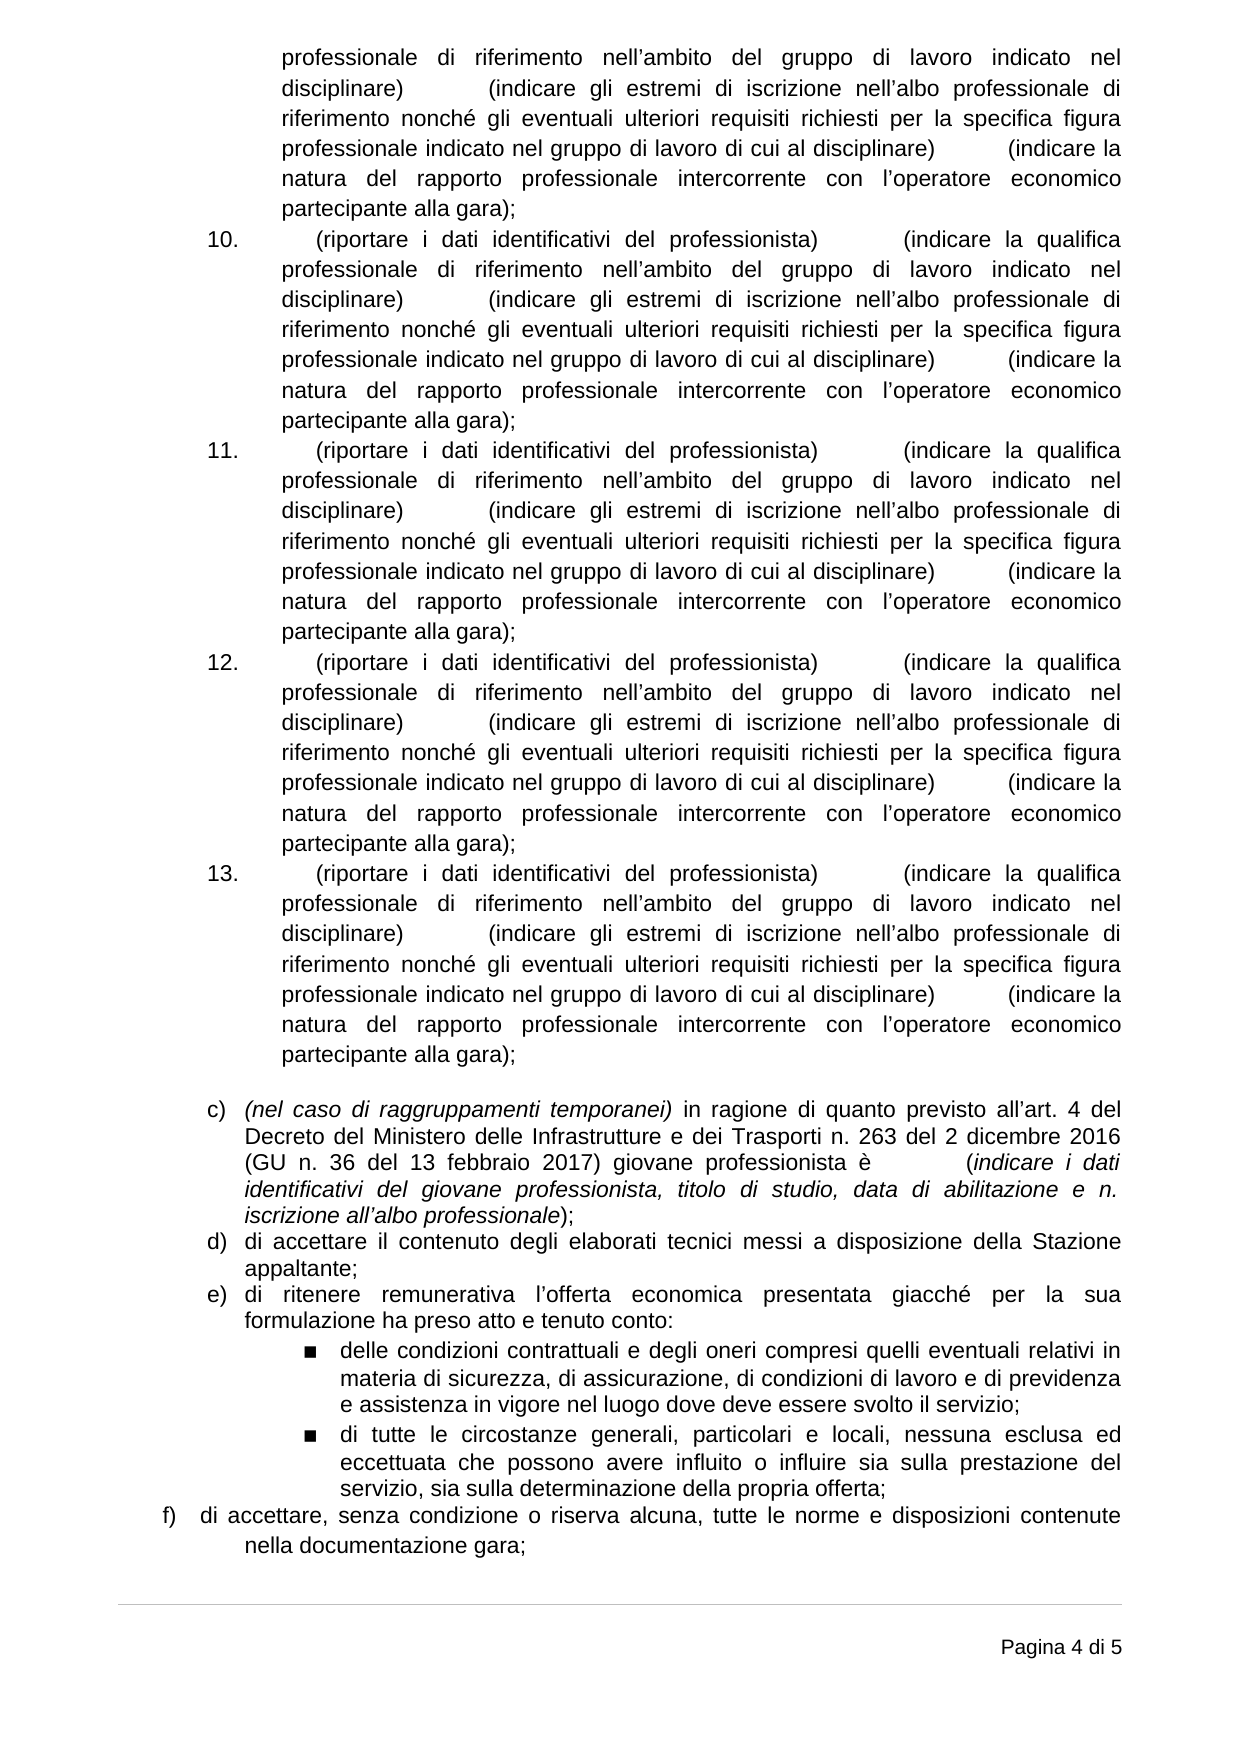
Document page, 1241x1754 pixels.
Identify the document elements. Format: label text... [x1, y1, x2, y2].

list di ritenere remunerativa l’offerta economica presentata giacché per la sua formulazione ha preso atto e tenuto conto: [207, 1281, 1122, 1334]
list di tutte le circostanze generali, particolari e locali, nessuna esclusa ed eccettuata che possono avere influito o influire sia sulla prestazione del servizio, sia sulla determinazione della propria offerta; [302, 1418, 1122, 1502]
list di accettare il contenuto degli elaborati tecnici messi a disposizione della Stazione appaltante; [207, 1228, 1122, 1281]
list (riportare i dati identificativi del professionista) (indicare la qualifica professionale di riferimento nell’ambito del gruppo di lavoro indicato nel disciplinare) (indicare gli estremi di iscrizione nell’albo professionale di riferimento nonché gli eventuali ulteriori requisiti richiesti per la specifica figura professionale indicato nel gruppo di lavoro di cui al disciplinare) (indicare la natura del rapporto professionale intercorrente con l’operatore economico partecipante alla gara); [207, 648, 1122, 856]
list di accettare, senza condizione o riserva alcuna, tutte le norme e disposizioni contenute nella documentazione gara; [162, 1502, 1122, 1558]
list (riportare i dati identificativi del professionista) (indicare la qualifica professionale di riferimento nell’ambito del gruppo di lavoro indicato nel disciplinare) (indicare gli estremi di iscrizione nell’albo professionale di riferimento nonché gli eventuali ulteriori requisiti richiesti per la specifica figura professionale indicato nel gruppo di lavoro di cui al disciplinare) (indicare la natura del rapporto professionale intercorrente con l’operatore economico partecipante alla gara); [207, 860, 1122, 1068]
list professionale di riferimento nell’ambito del gruppo di lavoro indicato nel disciplinare) (indicare gli estremi di iscrizione nell’albo professionale di riferimento nonché gli eventuali ulteriori requisiti richiesti per la specifica figura professionale indicato nel gruppo di lavoro di cui al disciplinare) (indicare la natura del rapporto professionale intercorrente con l’operatore economico partecipante alla gara); [207, 44, 1122, 222]
list (riportare i dati identificativi del professionista) (indicare la qualifica professionale di riferimento nell’ambito del gruppo di lavoro indicato nel disciplinare) (indicare gli estremi di iscrizione nell’albo professionale di riferimento nonché gli eventuali ulteriori requisiti richiesti per la specifica figura professionale indicato nel gruppo di lavoro di cui al disciplinare) (indicare la natura del rapporto professionale intercorrente con l’operatore economico partecipante alla gara); [207, 226, 1122, 433]
list delle condizioni contrattuali e degli oneri compresi quelli eventuali relativi in materia di sicurezza, di assicurazione, di condizioni di lavoro e di previdenza e assistenza in vigore nel luogo dove deve essere svolto il servizio; [302, 1334, 1122, 1418]
list (riportare i dati identificativi del professionista) (indicare la qualifica professionale di riferimento nell’ambito del gruppo di lavoro indicato nel disciplinare) (indicare gli estremi di iscrizione nell’albo professionale di riferimento nonché gli eventuali ulteriori requisiti richiesti per la specifica figura professionale indicato nel gruppo di lavoro di cui al disciplinare) (indicare la natura del rapporto professionale intercorrente con l’operatore economico partecipante alla gara); [207, 437, 1122, 645]
list (nel caso di raggruppamenti temporanei) in ragione di quanto previsto all’art. 4 del Decreto del Ministero delle Infrastrutture e dei Trasporti n. 263 del 2 dicembre 2016 (GU n. 36 del 13 febbraio 2017) giovane professionista è (indicare i dati identificativi del giovane professionista, titolo di studio, data di abilitazione e n. iscrizione all’albo professionale); [207, 1096, 1122, 1228]
